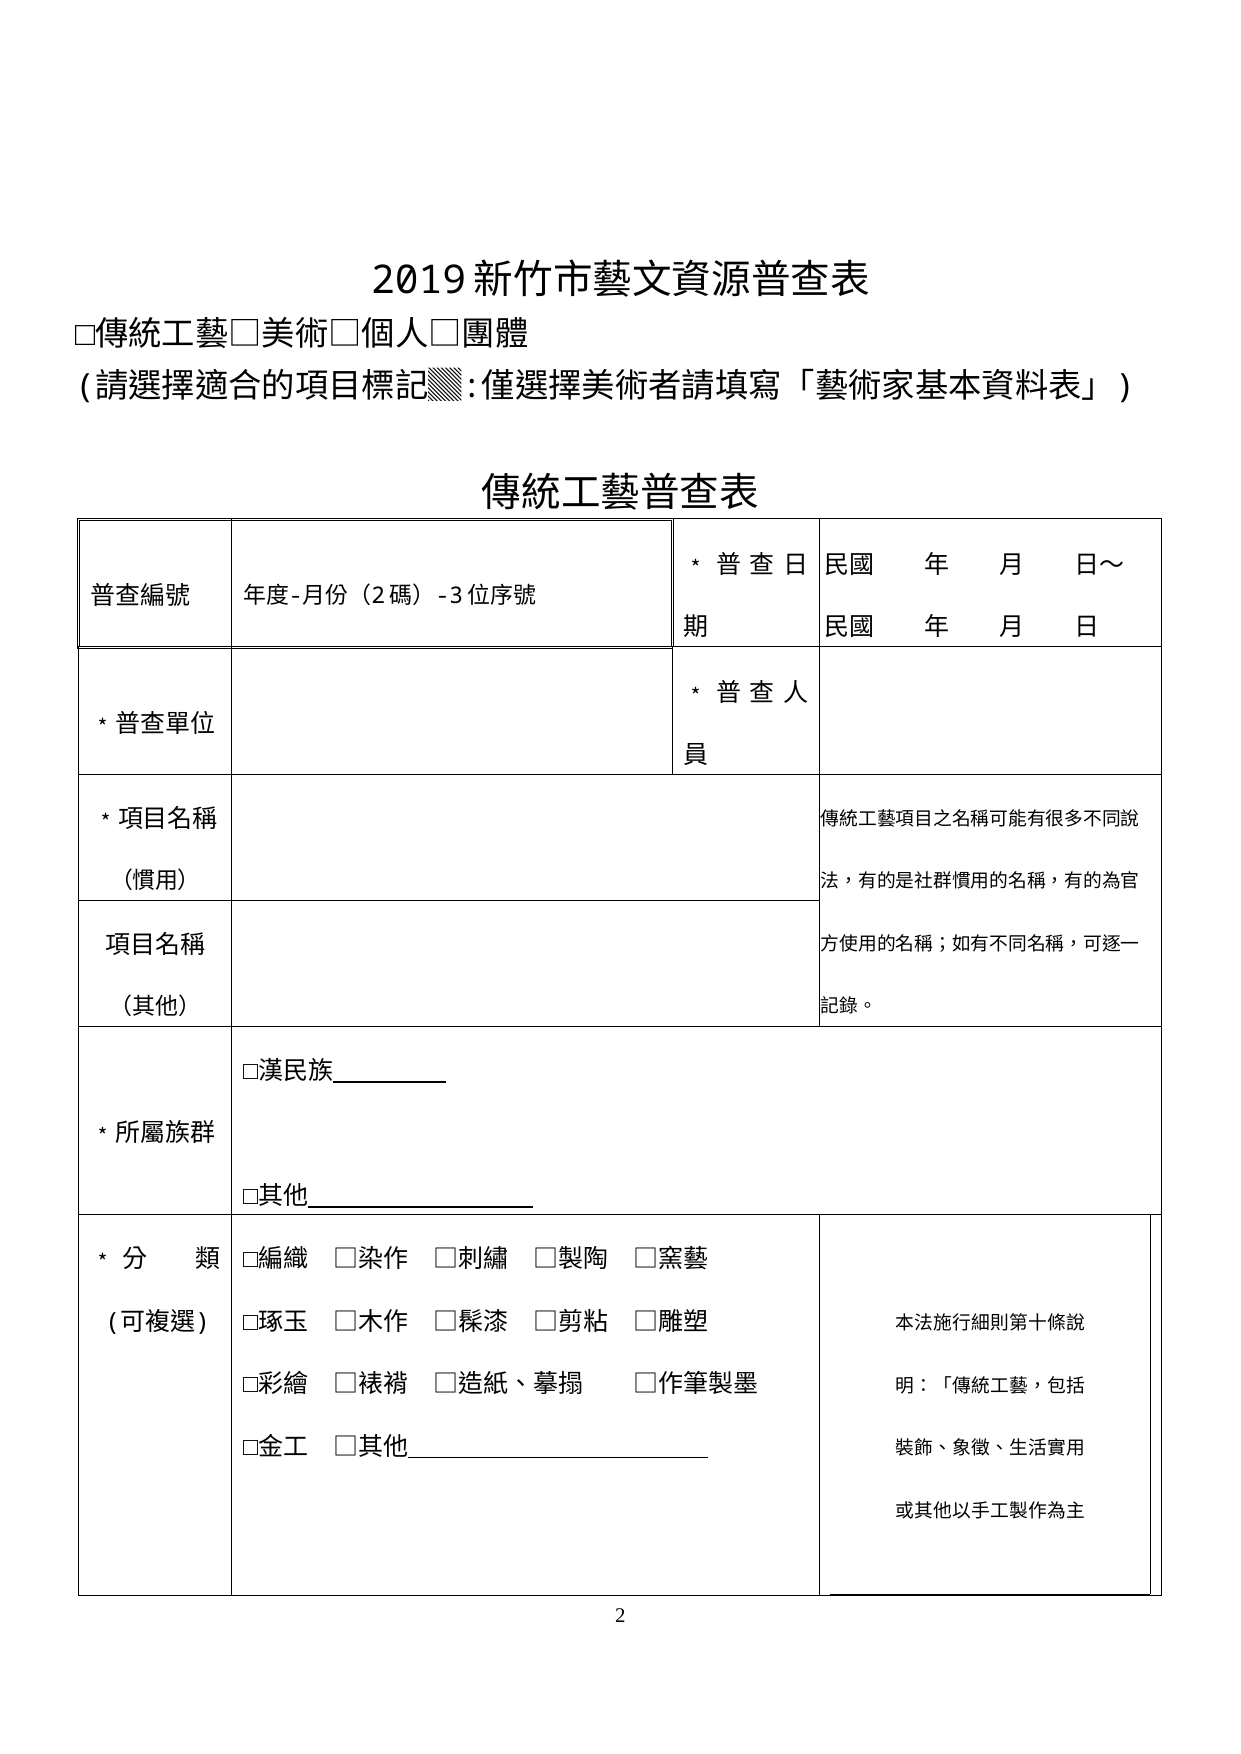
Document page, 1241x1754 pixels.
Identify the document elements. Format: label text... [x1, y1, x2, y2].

table_header 年度-月份（2碼）-3位序號 [232, 521, 671, 646]
text 2019新竹市藝文資源普查表 [75, 252, 1165, 304]
table_cell ﹡普查人員 [673, 647, 819, 774]
table_cell ﹡所屬族群 [79, 1027, 231, 1214]
table_cell □編織 □染作 □刺繡 □製陶 □窯藝 □琢玉 □木作 □髹漆 □剪粘 □雕塑 □彩繪 □裱褙 □造紙、摹搨 □作筆製墨 □金工 □其他＿＿＿＿＿＿＿＿＿＿＿＿ [232, 1215, 819, 1594]
table_cell 項目名稱（其他） [79, 901, 231, 1026]
table_cell 本法施行細則第十條說明：「傳統工藝，包括裝飾、象徵、生活實用或其他以手工製作為主 [820, 1215, 1150, 1594]
table_cell □漢民族 □其他 [232, 1027, 1161, 1214]
table_cell [232, 901, 819, 1026]
table_header 民國 年 月 日～ 民國 年 月 日 [820, 519, 1161, 646]
text (請選擇適合的項目標記▓:僅選擇美術者請填寫「藝術家基本資料表」) [75, 356, 1165, 408]
table_header ﹡普查日期 [674, 519, 819, 646]
table_cell [1151, 1215, 1161, 1594]
table_cell ﹡項目名稱（慣用） [79, 775, 231, 900]
table_cell [232, 649, 672, 774]
table_cell [232, 775, 819, 900]
table_cell 傳統工藝項目之名稱可能有很多不同說法，有的是社群慣用的名稱，有的為官方使用的名稱；如有不同名稱，可逐一記錄。 [820, 775, 1161, 1026]
table_header 普查編號 [80, 521, 231, 646]
table_cell ﹡普查單位 [79, 649, 231, 774]
text 傳統工藝普查表 [75, 460, 1165, 517]
text □傳統工藝□美術□個人□團體 [75, 304, 1165, 356]
table_cell ﹡分 類 (可複選) [79, 1215, 231, 1594]
table_cell [820, 647, 1161, 774]
